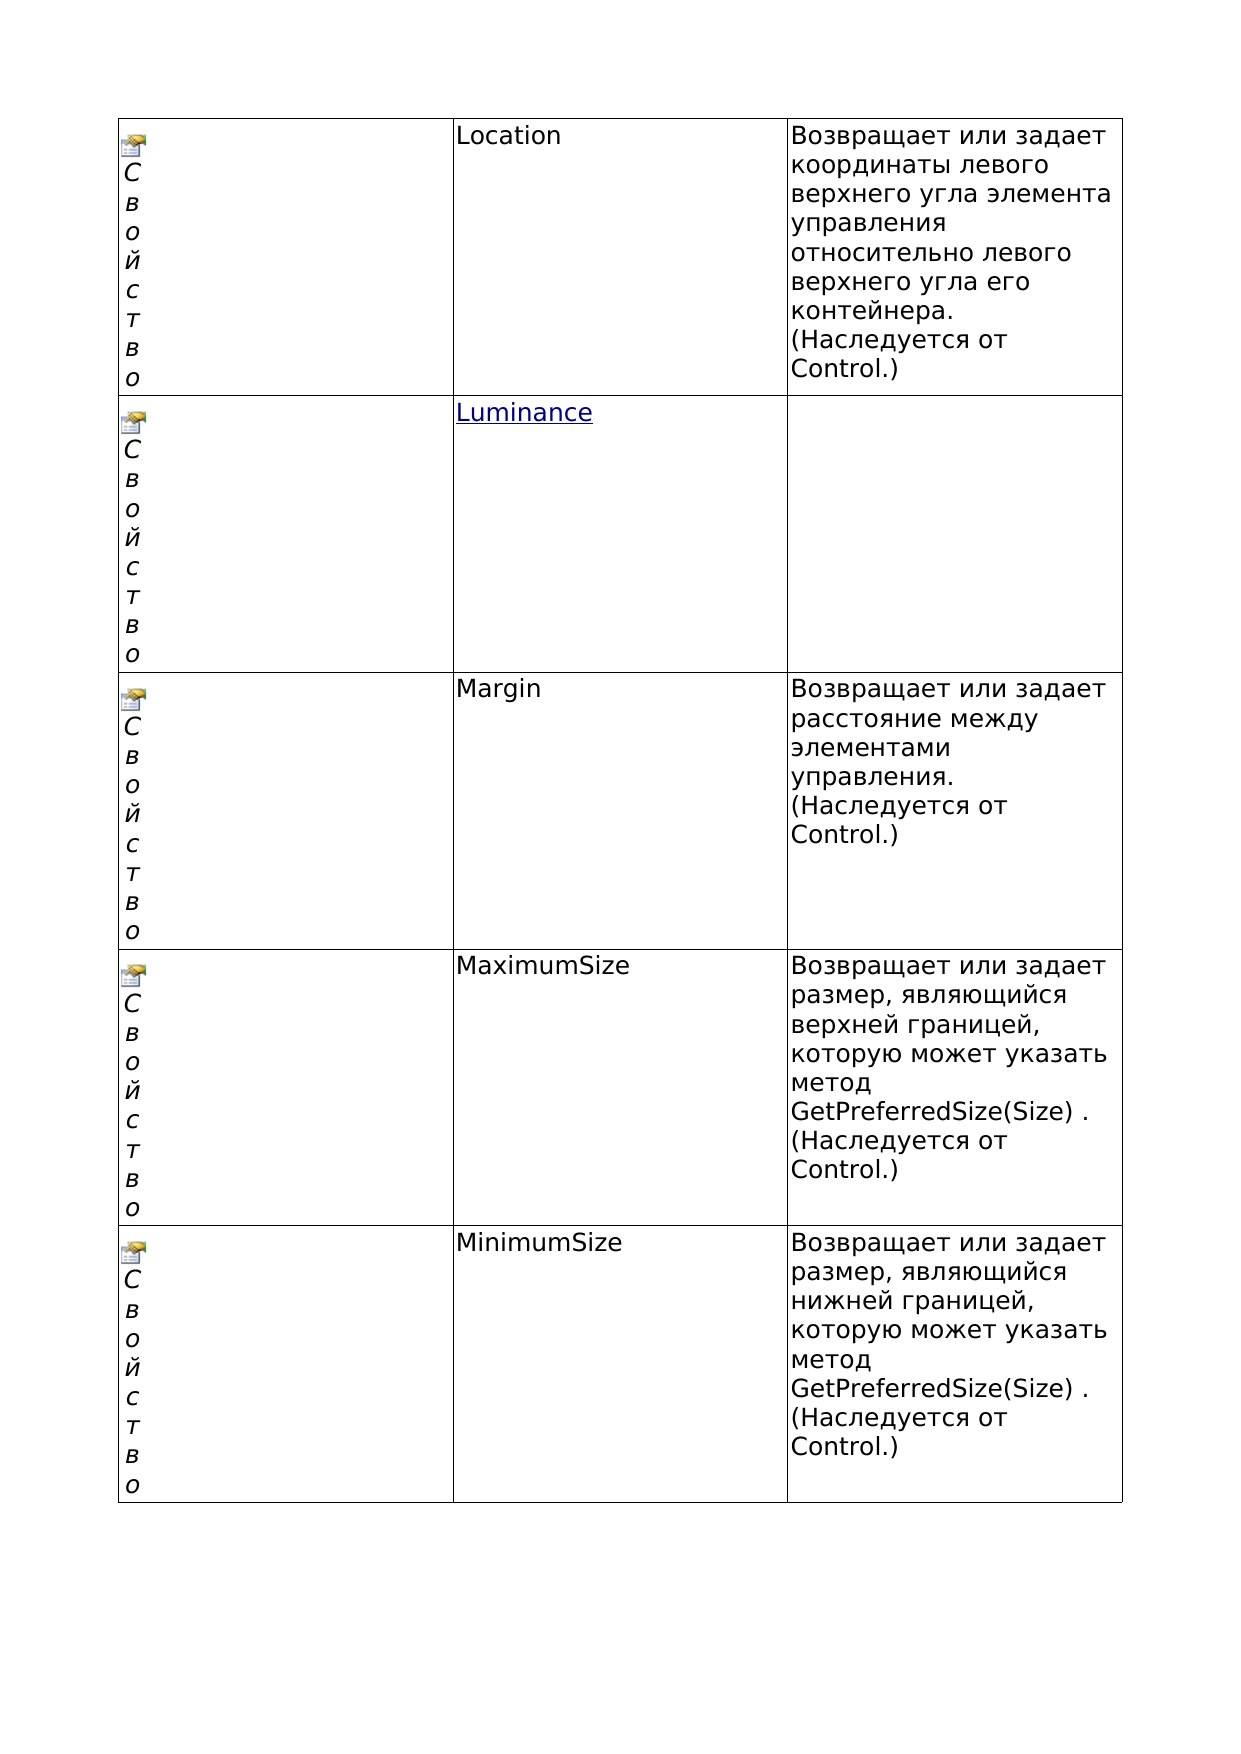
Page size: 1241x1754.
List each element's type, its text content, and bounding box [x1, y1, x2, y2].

table_cell [119, 119, 453, 395]
picture [121, 963, 147, 989]
picture [121, 1240, 147, 1266]
table_cell [119, 396, 453, 672]
table_cell Возвращает или задает размер, являющийся нижней границей, которую может указать метод GetPreferredSize(Size) . (Наследуется от Control.) [788, 1226, 1122, 1502]
table_cell Location [454, 119, 787, 395]
table_cell [119, 950, 453, 1225]
table_cell Возвращает или задает координаты левого верхнего угла элемента управления относительно левого верхнего угла его контейнера. (Наследуется от Control.) [788, 119, 1122, 395]
table_cell [119, 1226, 453, 1502]
picture [121, 133, 147, 159]
table_cell [788, 396, 1122, 672]
table_cell MinimumSize [454, 1226, 787, 1502]
picture [121, 687, 147, 713]
table_cell MaximumSize [454, 950, 787, 1225]
table_cell Margin [454, 673, 787, 948]
picture [121, 410, 147, 436]
table_cell Luminance [454, 396, 787, 672]
table_cell Возвращает или задает размер, являющийся верхней границей, которую может указать метод GetPreferredSize(Size) . (Наследуется от Control.) [788, 950, 1122, 1225]
table_cell Возвращает или задает расстояние между элементами управления. (Наследуется от Control.) [788, 673, 1122, 948]
table_cell [119, 673, 453, 948]
